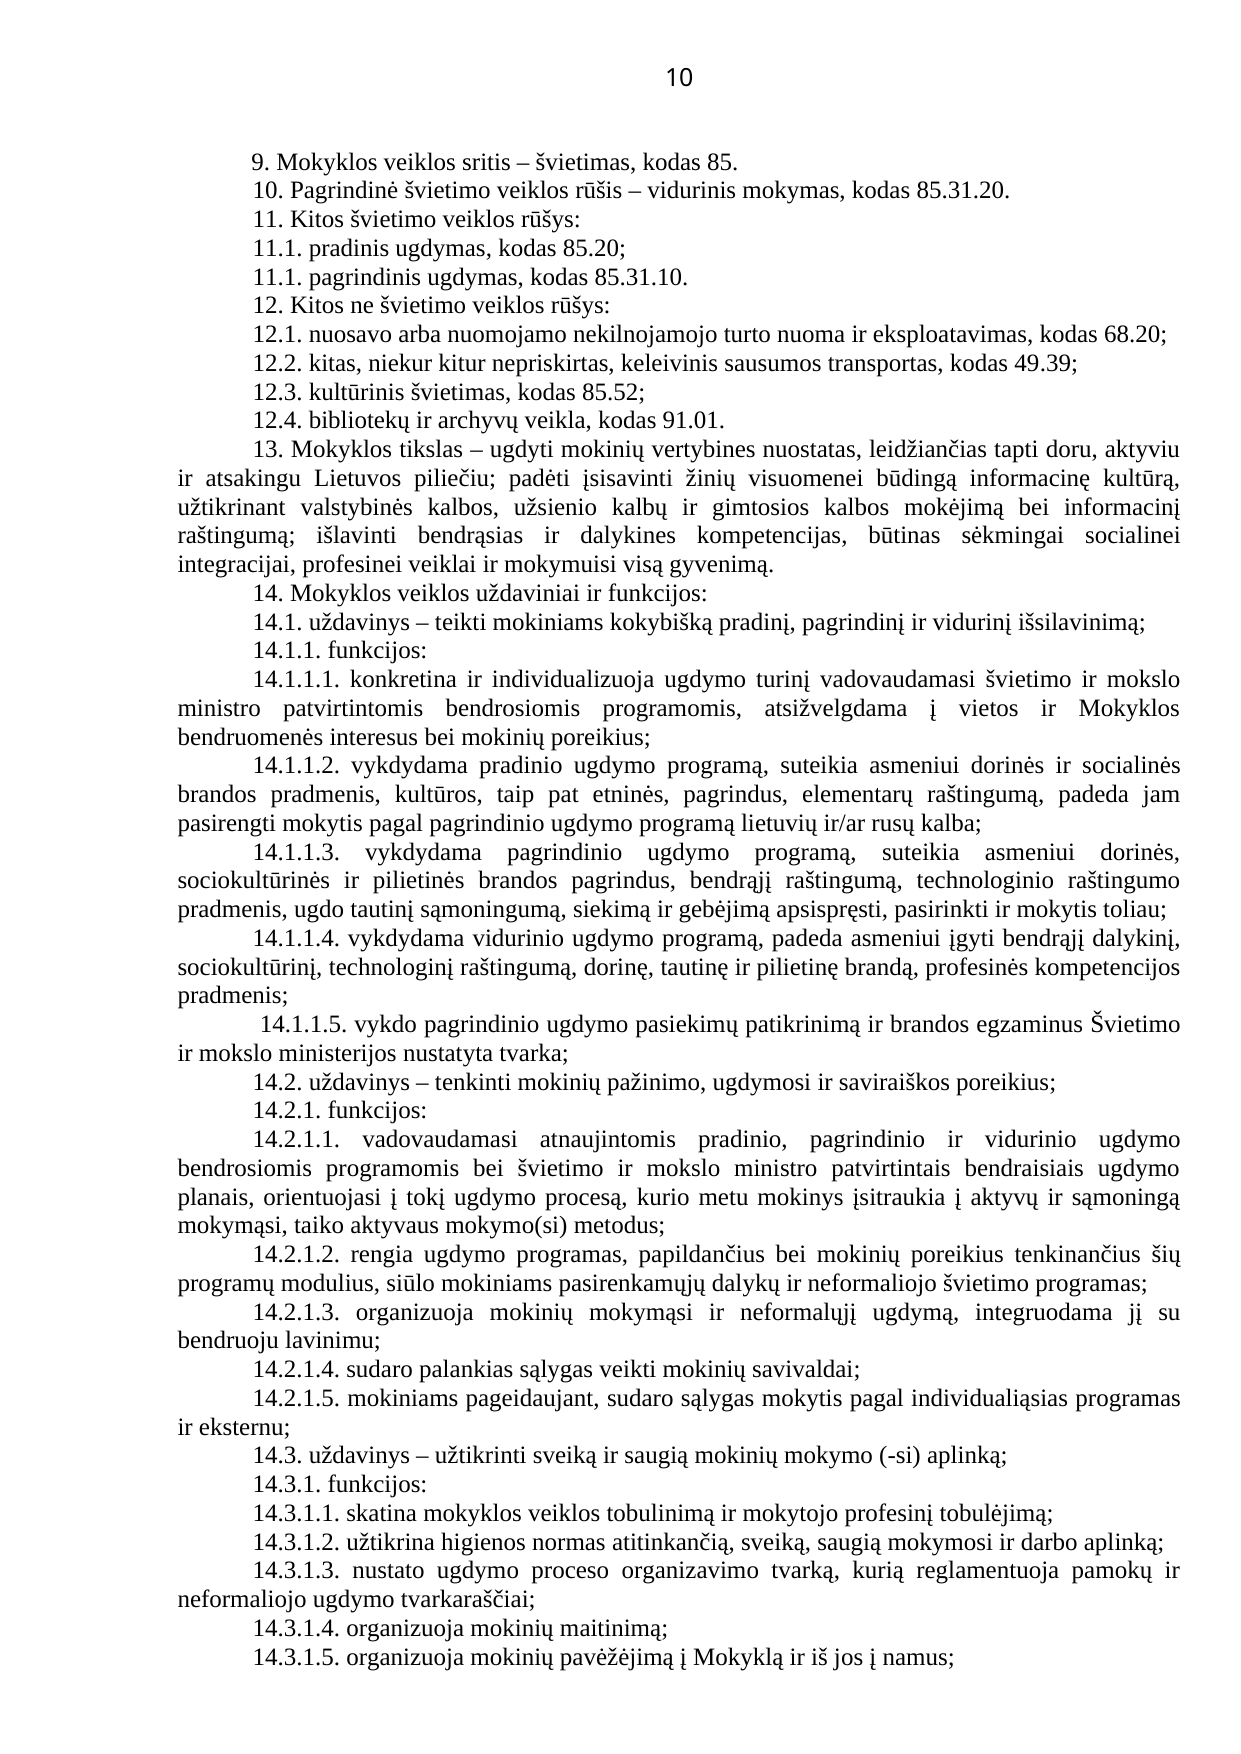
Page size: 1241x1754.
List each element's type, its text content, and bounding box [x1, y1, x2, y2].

text 14.1.1.1. konkretina ir individualizuoja ugdymo turinį vadovaudamasi švietimo ir mokslo ministro patvirtintomis bendrosiomis programomis, atsižvelgdama į vietos ir Mokyklos bendruomenės interesus bei mokinių poreikius; [177, 664, 1181, 751]
text 9. Mokyklos veiklos sritis – švietimas, kodas 85. [177, 147, 1181, 176]
text 14.3.1.3. nustato ugdymo proceso organizavimo tvarką, kurią reglamentuoja pamokų ir neformaliojo ugdymo tvarkaraščiai; [177, 1556, 1181, 1613]
text 11.1. pagrindinis ugdymas, kodas 85.31.10. [177, 262, 1181, 291]
text 14. Mokyklos veiklos uždaviniai ir funkcijos: [177, 578, 1181, 607]
text 14.2. uždavinys – tenkinti mokinių pažinimo, ugdymosi ir saviraiškos poreikius; [177, 1067, 1181, 1096]
text 12.3. kultūrinis švietimas, kodas 85.52; [251, 377, 1181, 406]
text 14.2.1.1. vadovaudamasi atnaujintomis pradinio, pagrindinio ir vidurinio ugdymo bendrosiomis programomis bei švietimo ir mokslo ministro patvirtintais bendraisiais ugdymo planais, orientuojasi į tokį ugdymo procesą, kurio metu mokinys įsitraukia į aktyvų ir sąmoningą mokymąsi, taiko aktyvaus mokymo(si) metodus; [177, 1124, 1181, 1239]
text 14.3.1. funkcijos: [177, 1469, 1181, 1498]
text 14.2.1.2. rengia ugdymo programas, papildančius bei mokinių poreikius tenkinančius šių programų modulius, siūlo mokiniams pasirenkamųjų dalykų ir neformaliojo švietimo programas; [177, 1239, 1181, 1297]
text 14.3.1.5. organizuoja mokinių pavėžėjimą į Mokyklą ir iš jos į namus; [177, 1642, 1181, 1671]
text 11.1. pradinis ugdymas, kodas 85.20; [177, 233, 1181, 262]
text 12. Kitos ne švietimo veiklos rūšys: [177, 291, 1181, 319]
text 14.2.1.3. organizuoja mokinių mokymąsi ir neformalųjį ugdymą, integruodama jį su bendruoju lavinimu; [177, 1297, 1181, 1354]
text 12.1. nuosavo arba nuomojamo nekilnojamojo turto nuoma ir eksploatavimas, kodas 68.20; [251, 319, 1181, 348]
text 11. Kitos švietimo veiklos rūšys: [177, 204, 1181, 233]
text 14.3.1.4. organizuoja mokinių maitinimą; [177, 1613, 1181, 1642]
text 12.2. kitas, niekur kitur nepriskirtas, keleivinis sausumos transportas, kodas 49.39; [251, 348, 1181, 377]
text 14.1.1. funkcijos: [177, 636, 1181, 664]
text 14.3.1.1. skatina mokyklos veiklos tobulinimą ir mokytojo profesinį tobulėjimą; [177, 1498, 1181, 1527]
text 14.2.1.4. sudaro palankias sąlygas veikti mokinių savivaldai; [177, 1354, 1181, 1383]
text 14.1. uždavinys – teikti mokiniams kokybišką pradinį, pagrindinį ir vidurinį išsilavinimą; [177, 607, 1181, 636]
text 14.3.1.2. užtikrina higienos normas atitinkančią, sveiką, saugią mokymosi ir darbo aplinką; [177, 1527, 1181, 1556]
text 10. Pagrindinė švietimo veiklos rūšis – vidurinis mokymas, kodas 85.31.20. [177, 176, 1181, 204]
text 14.2.1.5. mokiniams pageidaujant, sudaro sąlygas mokytis pagal individualiąsias programas ir eksternu; [177, 1383, 1181, 1441]
text 14.1.1.3. vykdydama pagrindinio ugdymo programą, suteikia asmeniui dorinės, sociokultūrinės ir pilietinės brandos pagrindus, bendrąjį raštingumą, technologinio raštingumo pradmenis, ugdo tautinį sąmoningumą, siekimą ir gebėjimą apsispręsti, pasirinkti ir mokytis toliau; [177, 837, 1181, 923]
text 14.1.1.5. vykdo pagrindinio ugdymo pasiekimų patikrinimą ir brandos egzaminus Švietimo ir mokslo ministerijos nustatyta tvarka; [177, 1009, 1181, 1067]
text 14.1.1.2. vykdydama pradinio ugdymo programą, suteikia asmeniui dorinės ir socialinės brandos pradmenis, kultūros, taip pat etninės, pagrindus, elementarų raštingumą, padeda jam pasirengti mokytis pagal pagrindinio ugdymo programą lietuvių ir/ar rusų kalba; [177, 751, 1181, 837]
text 14.3. uždavinys – užtikrinti sveiką ir saugią mokinių mokymo (-si) aplinką; [177, 1441, 1181, 1469]
text 13. Mokyklos tikslas – ugdyti mokinių vertybines nuostatas, leidžiančias tapti doru, aktyviu ir atsakingu Lietuvos piliečiu; padėti įsisavinti žinių visuomenei būdingą informacinę kultūrą, užtikrinant valstybinės kalbos, užsienio kalbų ir gimtosios kalbos mokėjimą bei informacinį raštingumą; išlavinti bendrąsias ir dalykines kompetencijas, būtinas sėkmingai socialinei integracijai, profesinei veiklai ir mokymuisi visą gyvenimą. [177, 434, 1181, 578]
text 14.1.1.4. vykdydama vidurinio ugdymo programą, padeda asmeniui įgyti bendrąjį dalykinį, sociokultūrinį, technologinį raštingumą, dorinę, tautinę ir pilietinę brandą, profesinės kompetencijos pradmenis; [177, 923, 1181, 1009]
text 14.2.1. funkcijos: [177, 1096, 1181, 1124]
text 12.4. bibliotekų ir archyvų veikla, kodas 91.01. [177, 406, 1181, 434]
